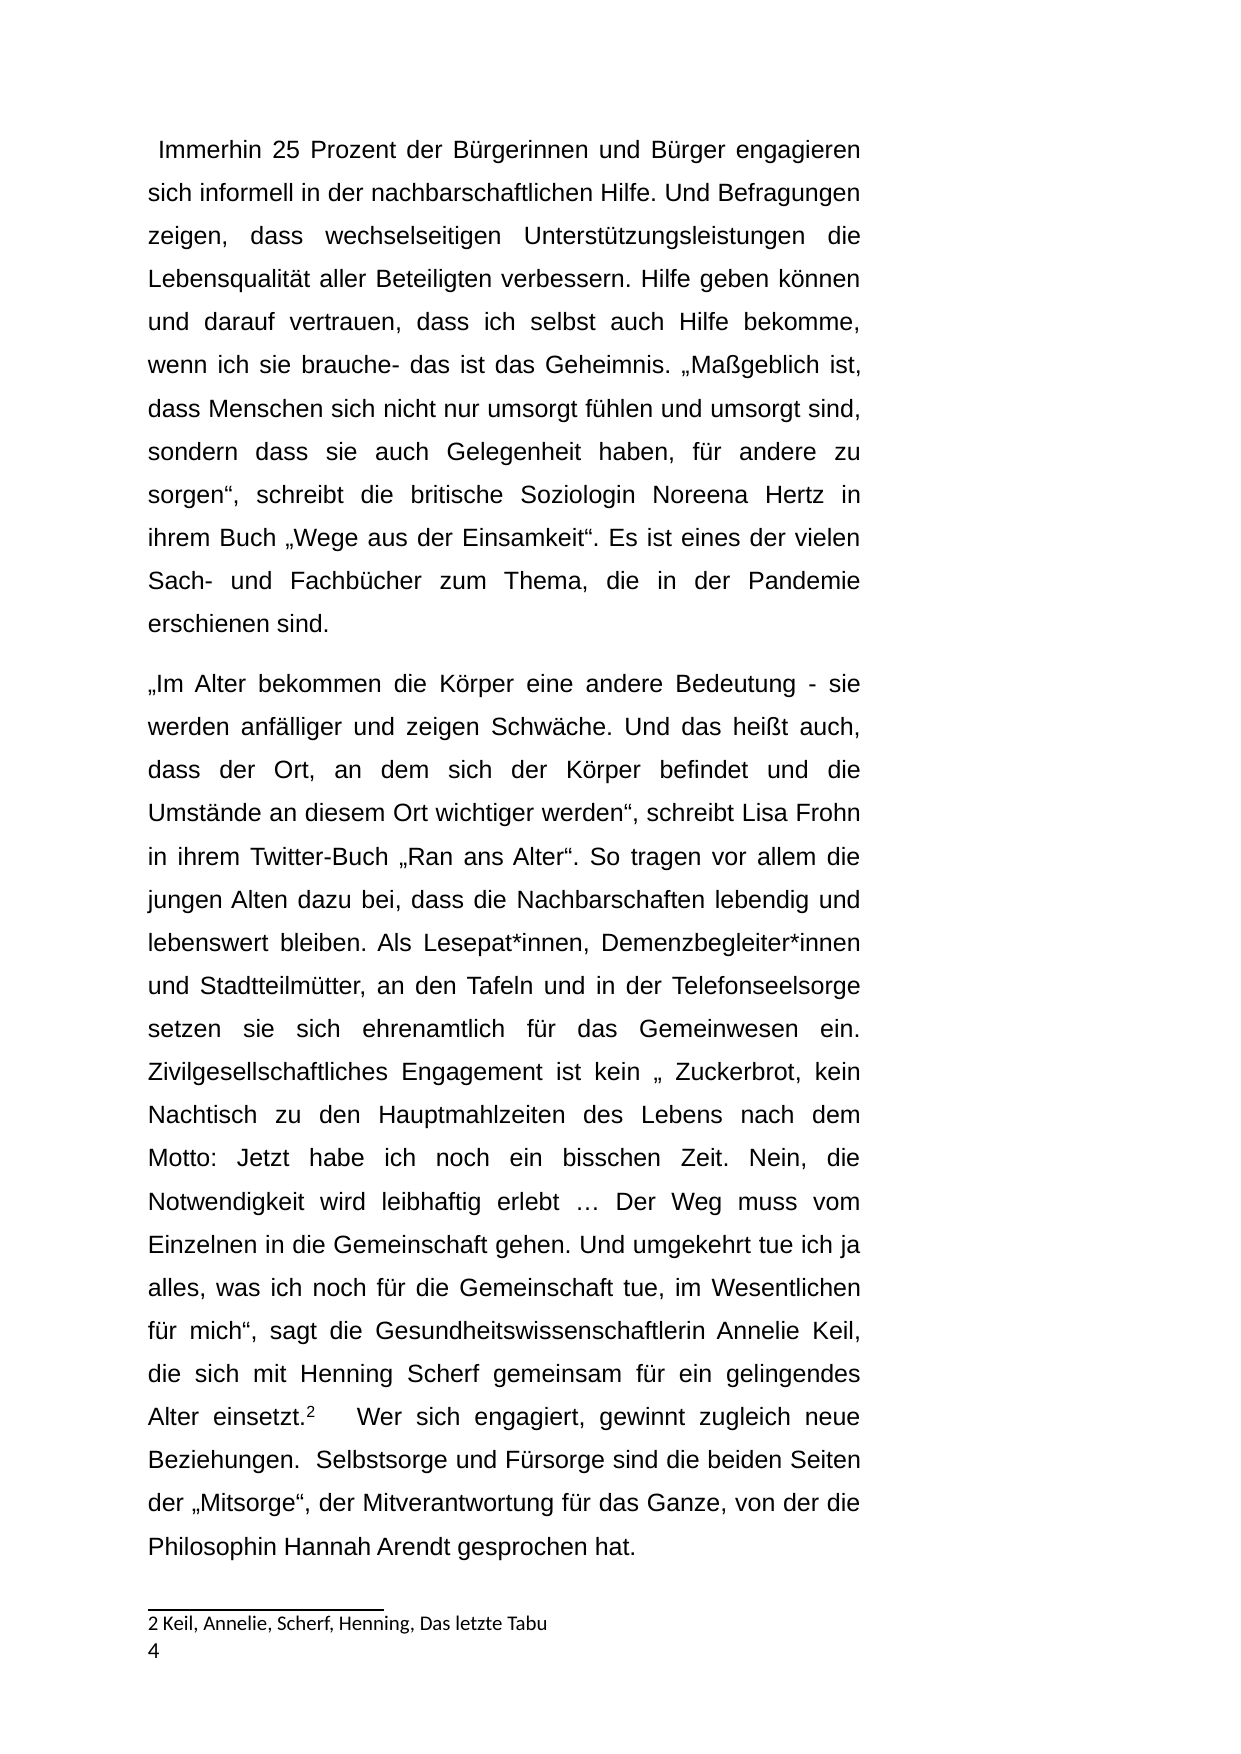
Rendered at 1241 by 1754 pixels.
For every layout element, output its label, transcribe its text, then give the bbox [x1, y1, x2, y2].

text „Im Alter bekommen die Körper eine andere Bedeutung - sie werden anfälliger und zeigen Schwäche. Und das heißt auch, dass der Ort, an dem sich der Körper befindet und die Umstände an diesem Ort wichtiger werden“, schreibt Lisa Frohn in ihrem Twitter-Buch „Ran ans Alter“. So tragen vor allem die jungen Alten dazu bei, dass die Nachbarschaften lebendig und lebenswert bleiben. Als Lesepat*innen, Demenzbegleiter*innen und Stadtteilmütter, an den Tafeln und in der Telefonseelsorge setzen sie sich ehrenamtlich für das Gemeinwesen ein. Zivilgesellschaftliches Engagement ist kein „ Zuckerbrot, kein Nachtisch zu den Hauptmahlzeiten des Lebens nach dem Motto: Jetzt habe ich noch ein bisschen Zeit. Nein, die Notwendigkeit wird leibhaftig erlebt … Der Weg muss vom Einzelnen in die Gemeinschaft gehen. Und umgekehrt tue ich ja alles, was ich noch für die Gemeinschaft tue, im Wesentlichen für mich“, sagt die Gesundheitswissenschaftlerin Annelie Keil, die sich mit Henning Scherf gemeinsam für ein gelingendes Alter einsetzt. Wer sich engagiert, gewinnt zugleich neue Beziehungen. Selbstsorge und Fürsorge sind die beiden Seiten der „Mitsorge“, der Mitverantwortung für das Ganze, von der die Philosophin Hannah Arendt gesprochen hat. [148, 669, 862, 1560]
text Immerhin 25 Prozent der Bürgerinnen und Bürger engagieren sich informell in der nachbarschaftlichen Hilfe. Und Befragungen zeigen, dass wechselseitigen Unterstützungsleistungen die Lebensqualität aller Beteiligten verbessern. Hilfe geben können und darauf vertrauen, dass ich selbst auch Hilfe bekomme, wenn ich sie brauche- das ist das Geheimnis. „Maßgeblich ist, dass Menschen sich nicht nur umsorgt fühlen und umsorgt sind, sondern dass sie auch Gelegenheit haben, für andere zu sorgen“, schreibt die britische Soziologin Noreena Hertz in ihrem Buch „Wege aus der Einsamkeit“. Es ist eines der vielen Sach- und Fachbücher zum Thema, die in der Pandemie erschienen sind. [148, 135, 862, 638]
text Keil, Annelie, Scherf, Henning, Das letzte Tabu [148, 1610, 862, 1636]
